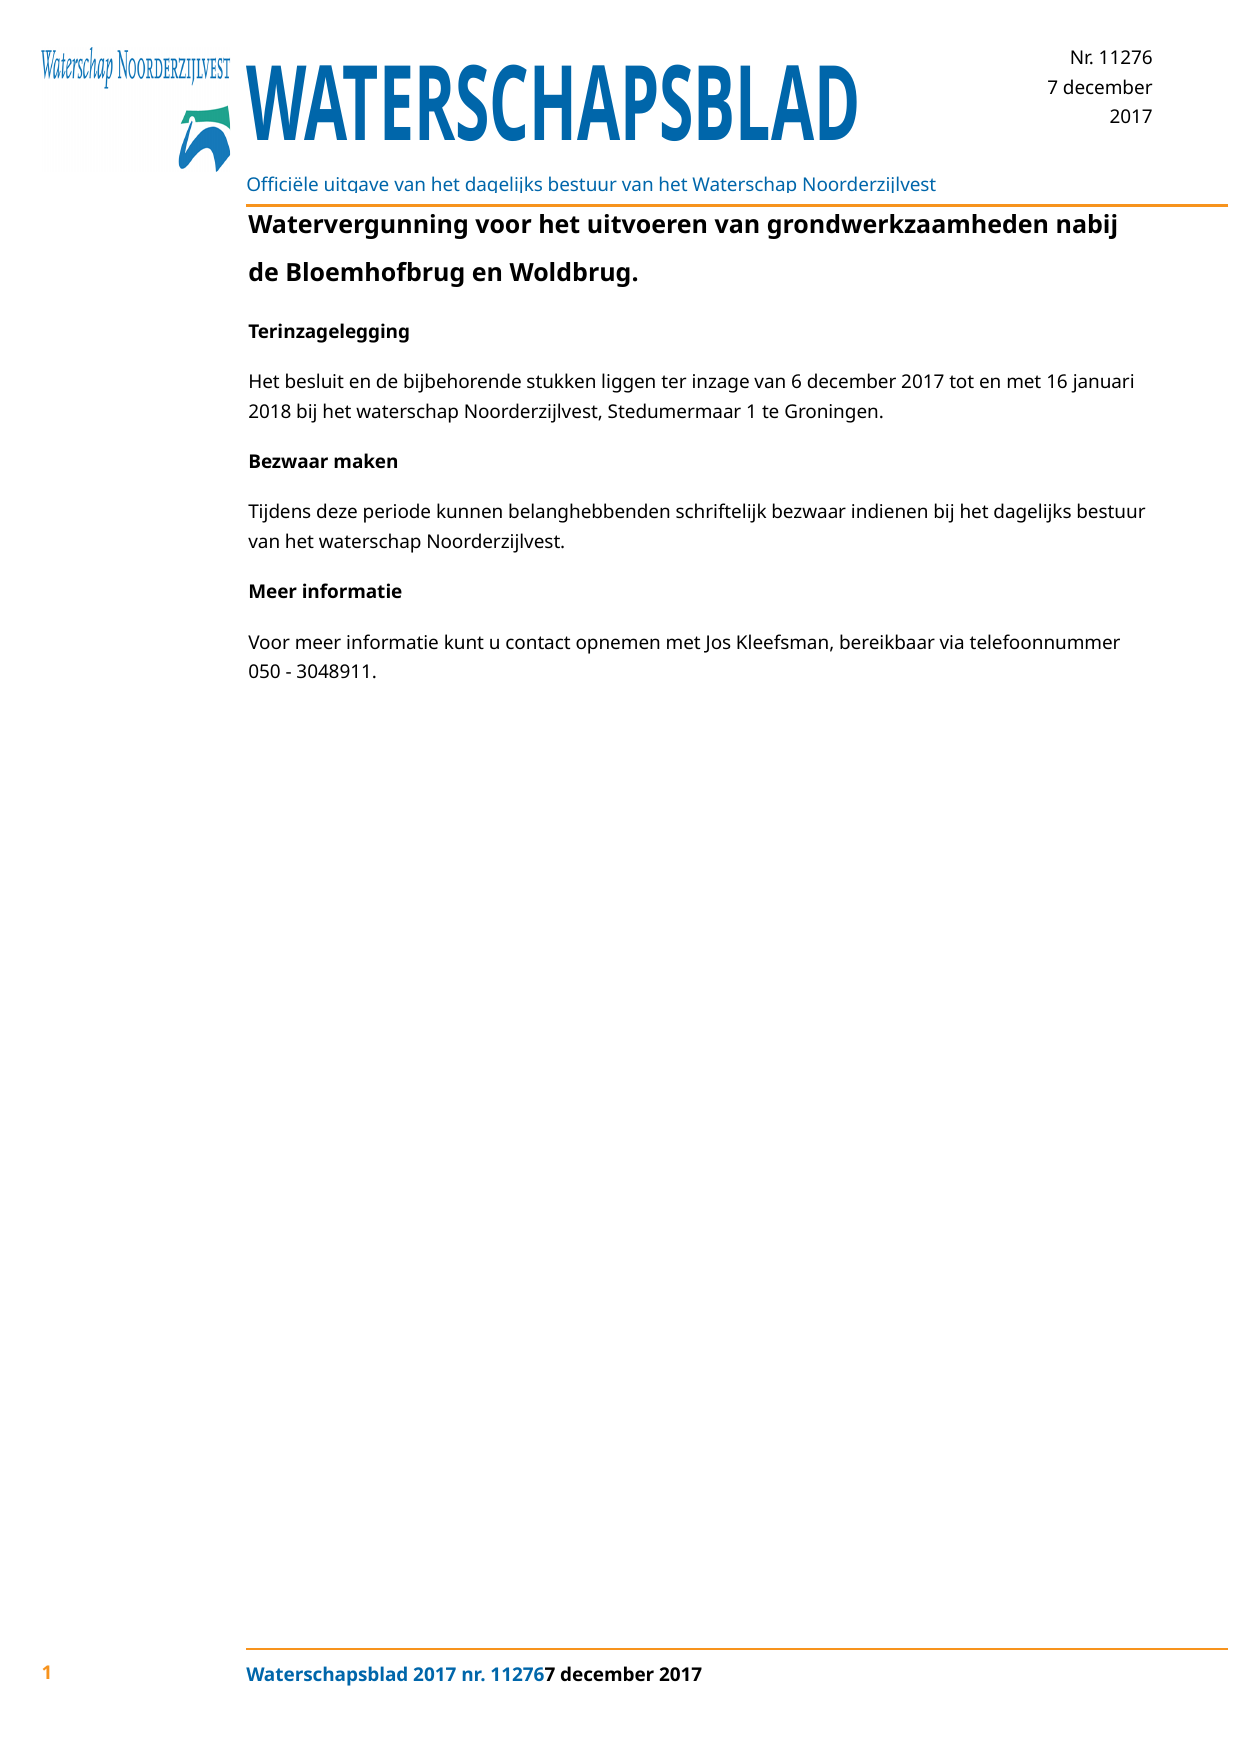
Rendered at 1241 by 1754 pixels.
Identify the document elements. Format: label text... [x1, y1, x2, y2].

text Voor meer informatie kunt u contact opnemen met Jos Kleefsman, bereikbaar via telefoonnummer 050 - 3048911. [248, 629, 1152, 684]
text Terinzagelegging [248, 318, 1152, 344]
text Het besluit en de bijbehorende stukken liggen ter inzage van 6 december 2017 tot en met 16 januari 2018 bij het waterschap Noorderzijlvest, Stedumermaar 1 te Groningen. [248, 368, 1152, 424]
text Meer informatie [248, 579, 1152, 604]
text Watervergunning voor het uitvoeren van grondwerkzaamheden nabij de Bloemhofbrug en Woldbrug. [248, 207, 1152, 288]
text Tijdens deze periode kunnen belanghebbenden schriftelijk bezwaar indienen bij het dagelijks bestuur van het waterschap Noorderzijlvest. [248, 499, 1152, 554]
picture [41, 47, 231, 172]
text Bezwaar maken [248, 448, 1152, 474]
